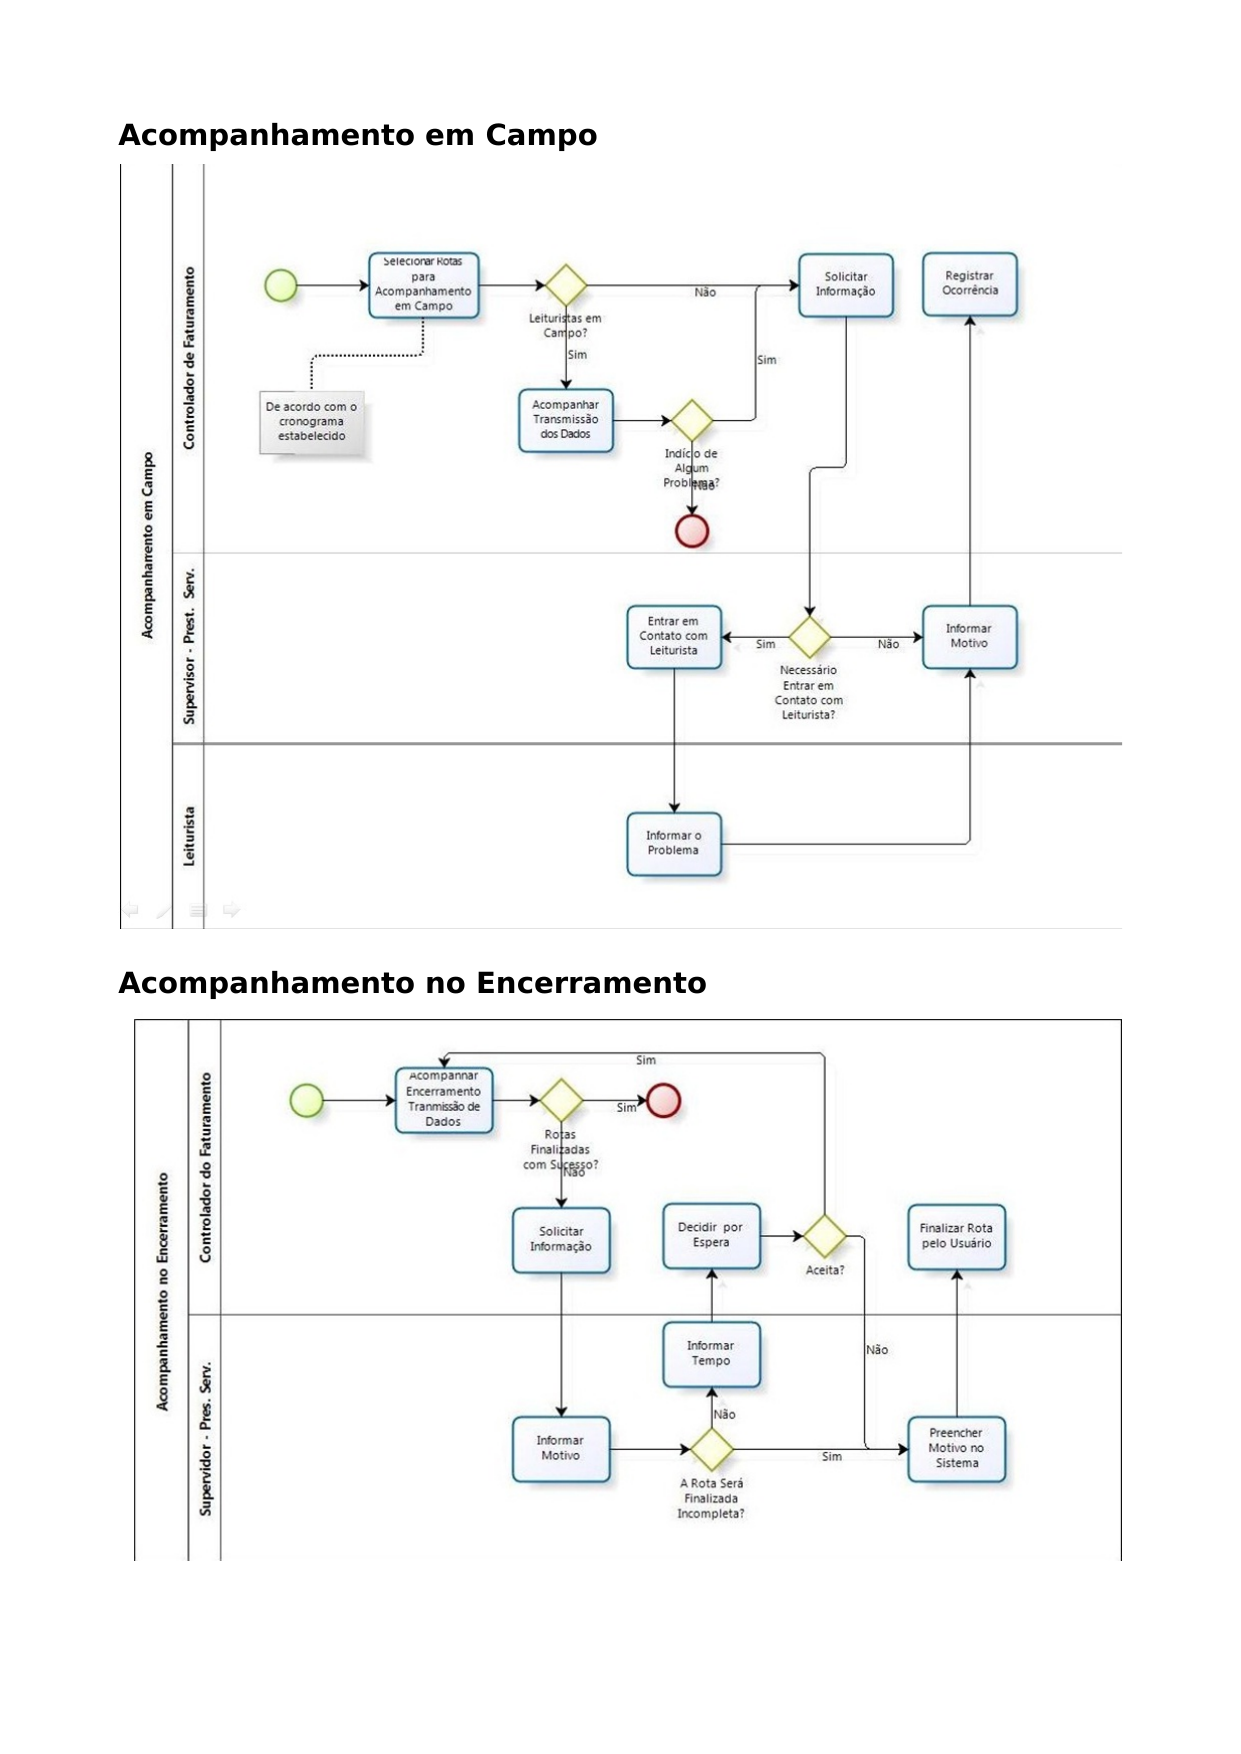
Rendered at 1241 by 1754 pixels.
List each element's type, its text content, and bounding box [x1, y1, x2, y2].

picture [118, 164, 1123, 929]
subtitle Acompanhamento em Campo [118, 118, 1122, 152]
picture [118, 1012, 1123, 1561]
subtitle Acompanhamento no Encerramento [118, 966, 1122, 1000]
